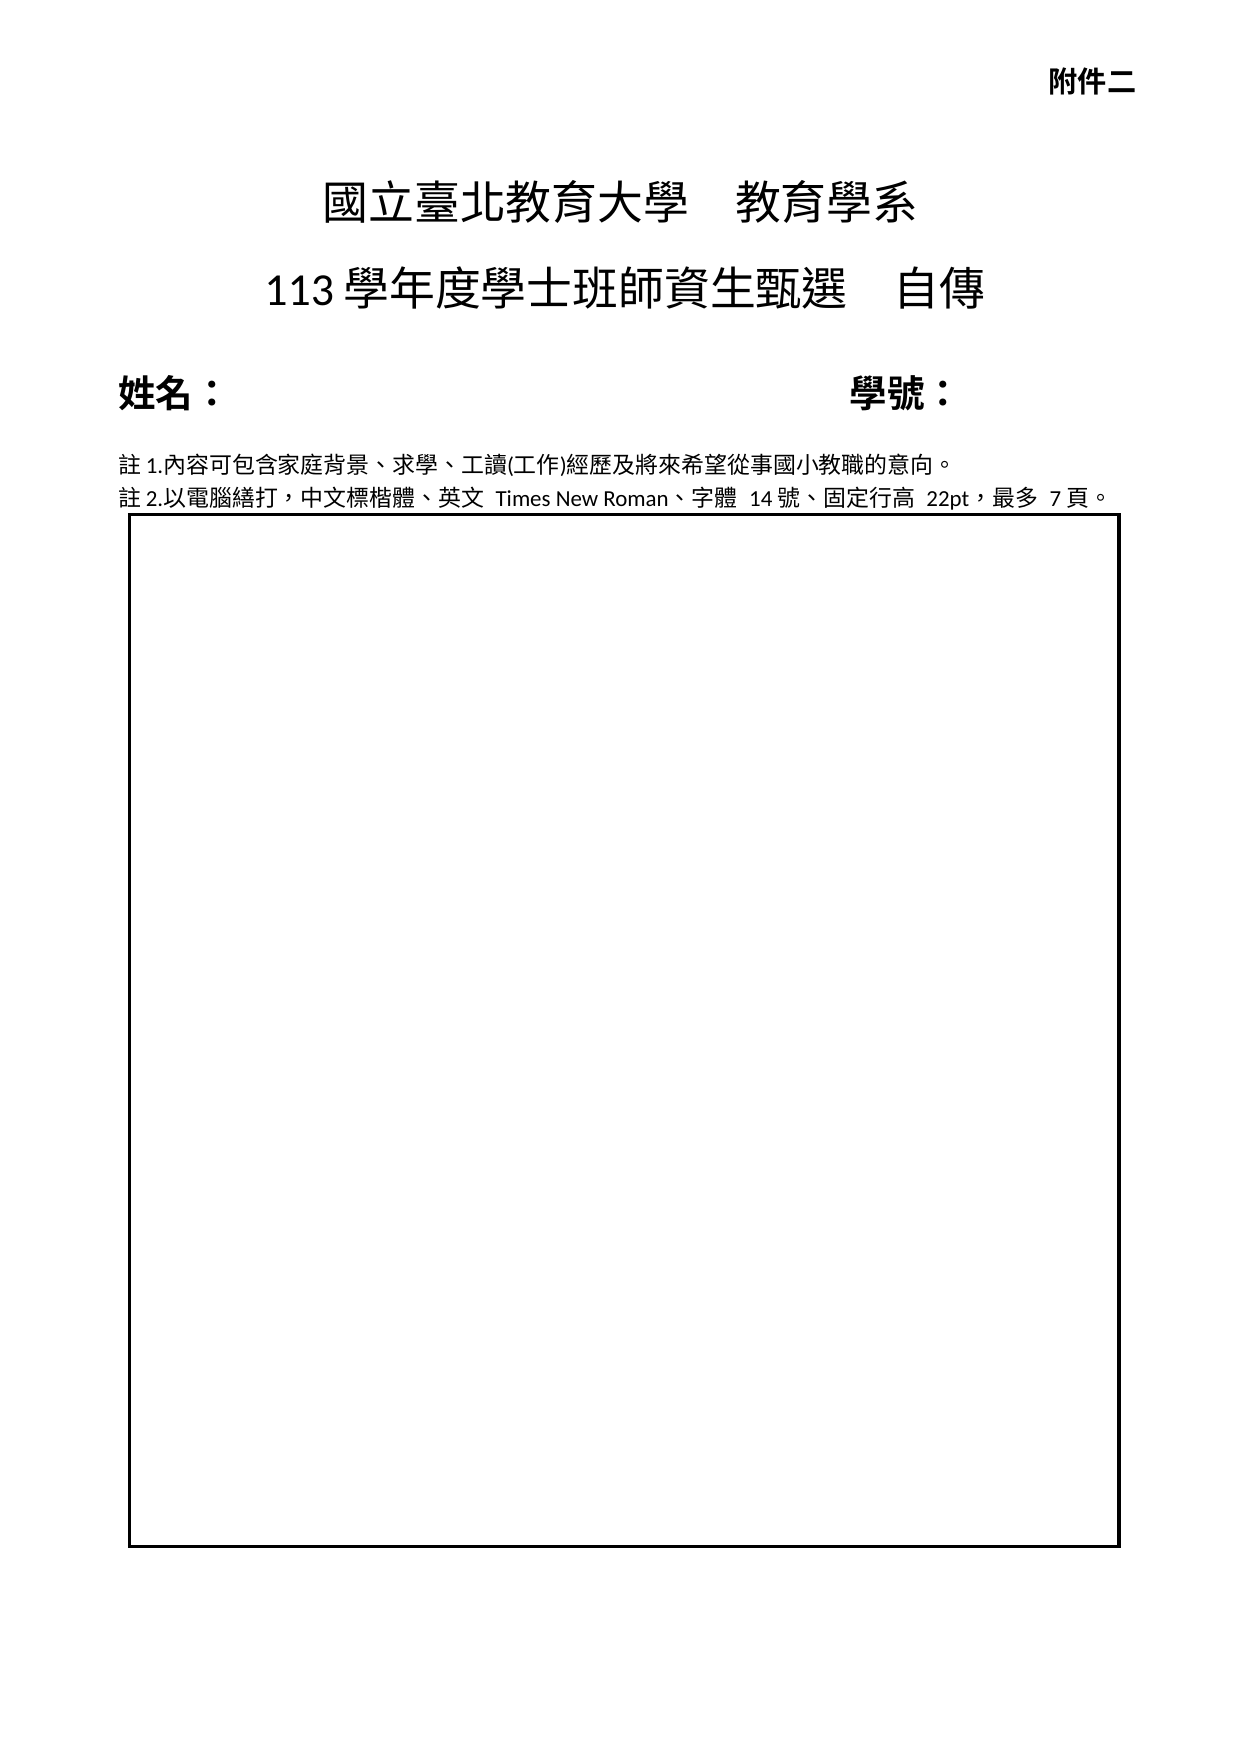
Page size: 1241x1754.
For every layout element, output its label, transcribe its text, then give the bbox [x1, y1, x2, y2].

text 姓名： 學號： [118, 364, 1122, 418]
text 註1.內容可包含家庭背景、求學、工讀(工作)經歷及將來希望從事國小教職的意向。 [118, 447, 1122, 480]
table_header [131, 516, 1117, 1545]
text 113學年度學士班師資生甄選 自傳 [118, 252, 1131, 318]
text 附件二 [1048, 59, 1150, 101]
text [1033, 51, 1165, 126]
text 註2.以電腦繕打，中文標楷體、英文 Times New Roman、字體 14 號、固定行高 22pt，最多 7 頁。 [118, 480, 1135, 513]
text 國立臺北教育大學 教育學系 [118, 127, 1122, 252]
